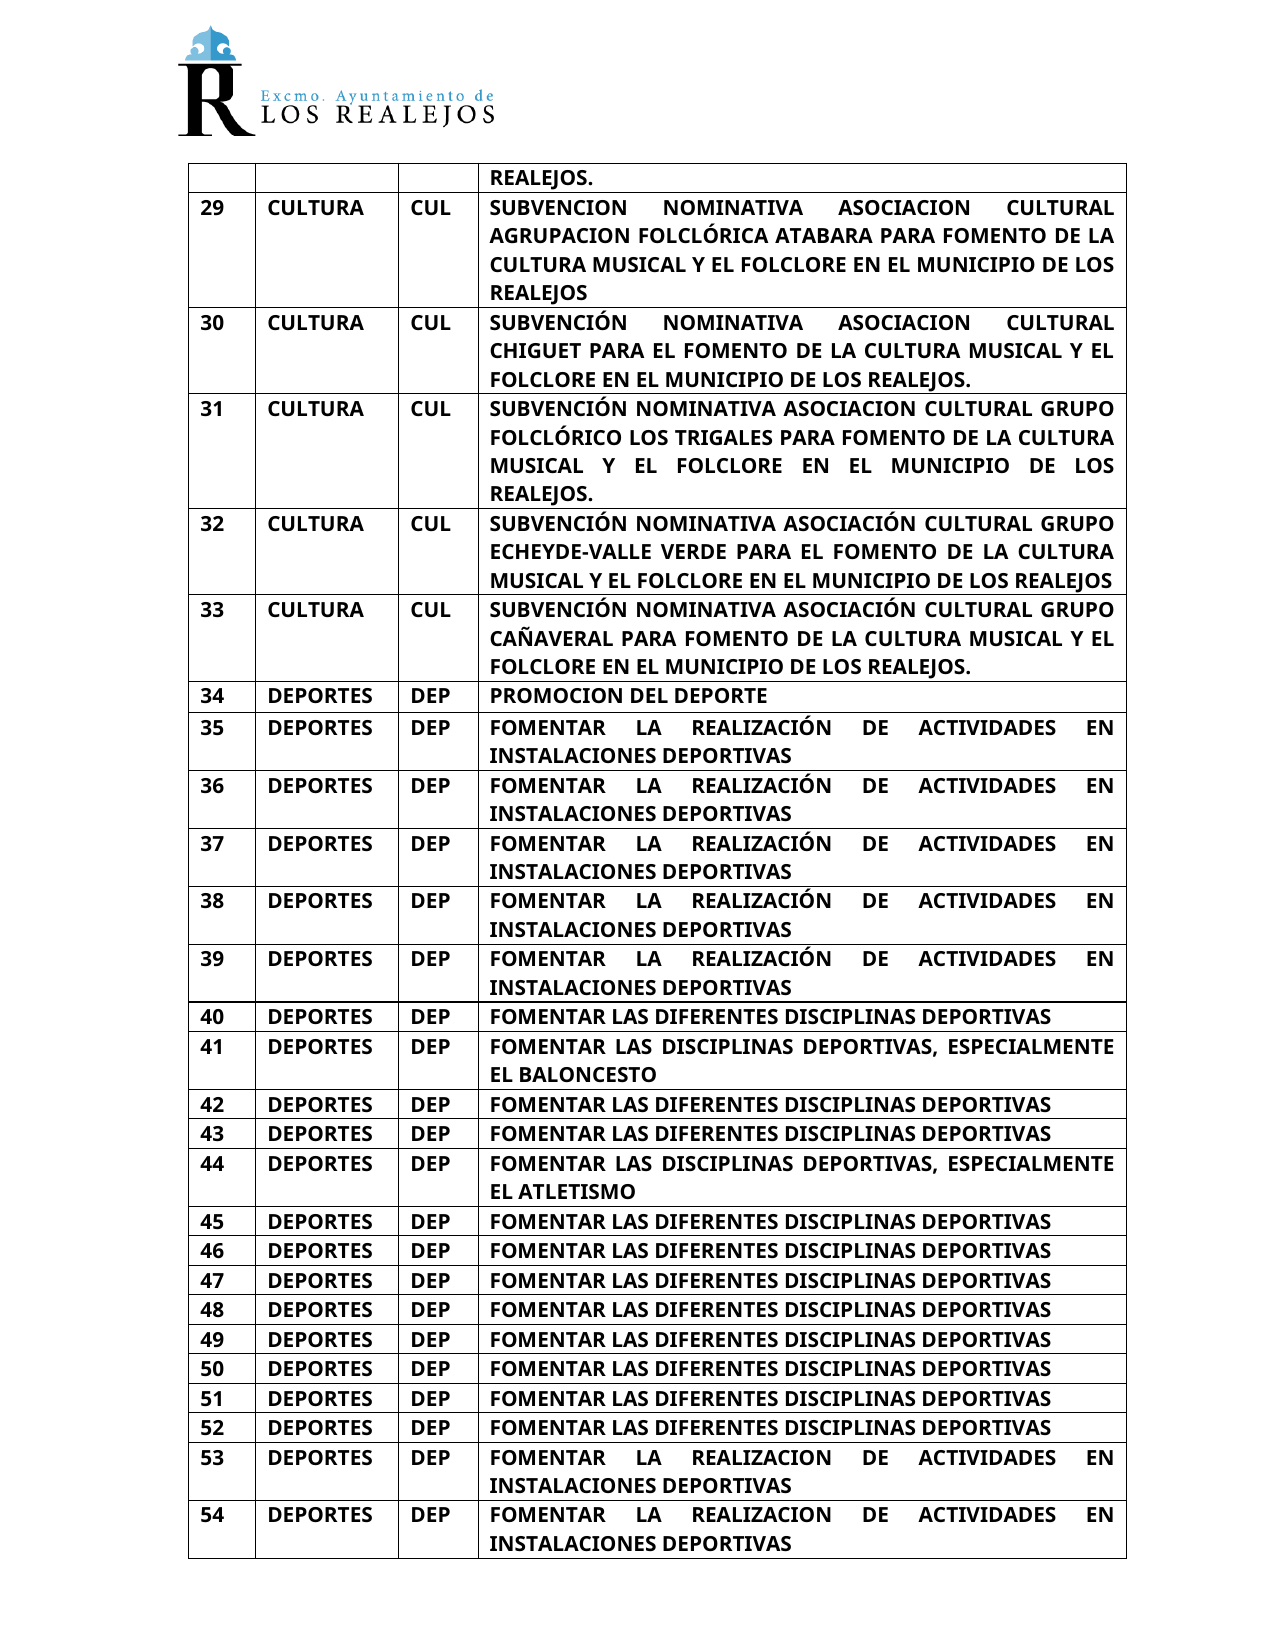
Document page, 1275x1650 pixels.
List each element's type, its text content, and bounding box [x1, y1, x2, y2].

table_cell 39 [189, 945, 255, 1001]
table_cell DEPORTES [256, 1149, 398, 1206]
table_cell 34 [189, 682, 255, 712]
table_cell FOMENTAR LAS DIFERENTES DISCIPLINAS DEPORTIVAS [479, 1325, 1126, 1353]
table_cell 29 [189, 193, 255, 307]
table_cell DEP [399, 1090, 478, 1118]
table_cell 50 [189, 1354, 255, 1383]
table_cell 54 [189, 1501, 255, 1557]
table_cell CULTURA [256, 595, 398, 681]
table_cell SUBVENCIÓN NOMINATIVA ASOCIACION CULTURAL GRUPO FOLCLÓRICO LOS TRIGALES PARA FOMENTO DE LA CULTURA MUSICAL Y EL FOLCLORE EN EL MUNICIPIO DE LOS REALEJOS. [479, 394, 1126, 508]
table_cell DEPORTES [256, 1003, 398, 1031]
table_cell 53 [189, 1443, 255, 1499]
table_cell 51 [189, 1384, 255, 1412]
table_cell SUBVENCION NOMINATIVA ASOCIACION CULTURAL AGRUPACION FOLCLÓRICA ATABARA PARA FOMENTO DE LA CULTURA MUSICAL Y EL FOLCLORE EN EL MUNICIPIO DE LOS REALEJOS [479, 193, 1126, 307]
table_cell 46 [189, 1236, 255, 1265]
table_cell 49 [189, 1325, 255, 1353]
table_cell DEP [399, 713, 478, 770]
table_cell 52 [189, 1413, 255, 1442]
table_cell FOMENTAR LAS DIFERENTES DISCIPLINAS DEPORTIVAS [479, 1413, 1126, 1442]
table_cell DEP [399, 1384, 478, 1412]
table_cell [189, 164, 255, 192]
table_cell FOMENTAR LA REALIZACION DE ACTIVIDADES EN INSTALACIONES DEPORTIVAS [479, 1443, 1126, 1499]
table_cell PROMOCION DEL DEPORTE [479, 682, 1126, 712]
table_cell SUBVENCIÓN NOMINATIVA ASOCIACIÓN CULTURAL GRUPO CAÑAVERAL PARA FOMENTO DE LA CULTURA MUSICAL Y EL FOLCLORE EN EL MUNICIPIO DE LOS REALEJOS. [479, 595, 1126, 681]
table_cell DEPORTES [256, 945, 398, 1001]
table_cell FOMENTAR LAS DIFERENTES DISCIPLINAS DEPORTIVAS [479, 1295, 1126, 1324]
table_cell 41 [189, 1032, 255, 1089]
table_cell 43 [189, 1119, 255, 1148]
table_cell DEP [399, 1354, 478, 1383]
table_cell FOMENTAR LAS DIFERENTES DISCIPLINAS DEPORTIVAS [479, 1119, 1126, 1148]
table_cell FOMENTAR LA REALIZACIÓN DE ACTIVIDADES EN INSTALACIONES DEPORTIVAS [479, 829, 1126, 886]
table_cell FOMENTAR LA REALIZACIÓN DE ACTIVIDADES EN INSTALACIONES DEPORTIVAS [479, 945, 1126, 1001]
table_cell DEPORTES [256, 1266, 398, 1294]
table_cell FOMENTAR LAS DIFERENTES DISCIPLINAS DEPORTIVAS [479, 1003, 1126, 1031]
table_cell 35 [189, 713, 255, 770]
table_cell DEP [399, 1325, 478, 1353]
table_cell FOMENTAR LAS DIFERENTES DISCIPLINAS DEPORTIVAS [479, 1090, 1126, 1118]
table_cell FOMENTAR LA REALIZACION DE ACTIVIDADES EN INSTALACIONES DEPORTIVAS [479, 1501, 1126, 1557]
table_cell 36 [189, 771, 255, 828]
table_cell DEPORTES [256, 1413, 398, 1442]
table_cell [399, 164, 478, 192]
table_cell FOMENTAR LAS DISCIPLINAS DEPORTIVAS, ESPECIALMENTE EL BALONCESTO [479, 1032, 1126, 1089]
table_cell 37 [189, 829, 255, 886]
table_cell 40 [189, 1003, 255, 1031]
table_cell CULTURA [256, 509, 398, 594]
table_cell DEP [399, 1295, 478, 1324]
table_cell DEP [399, 1119, 478, 1148]
table_cell CULTURA [256, 193, 398, 307]
table_cell 48 [189, 1295, 255, 1324]
table_cell DEP [399, 1149, 478, 1206]
table_cell FOMENTAR LA REALIZACIÓN DE ACTIVIDADES EN INSTALACIONES DEPORTIVAS [479, 771, 1126, 828]
table_cell DEP [399, 887, 478, 943]
table_cell DEPORTES [256, 1384, 398, 1412]
table_cell DEPORTES [256, 682, 398, 712]
table_cell FOMENTAR LAS DISCIPLINAS DEPORTIVAS, ESPECIALMENTE EL ATLETISMO [479, 1149, 1126, 1206]
table_cell DEPORTES [256, 1207, 398, 1235]
table_cell DEPORTES [256, 1443, 398, 1499]
table_cell 44 [189, 1149, 255, 1206]
table_cell DEP [399, 1207, 478, 1235]
table_cell FOMENTAR LAS DIFERENTES DISCIPLINAS DEPORTIVAS [479, 1354, 1126, 1383]
table_cell DEP [399, 1236, 478, 1265]
table_cell DEP [399, 1413, 478, 1442]
table_cell 33 [189, 595, 255, 681]
table_cell DEPORTES [256, 1119, 398, 1148]
table_cell CULTURA [256, 308, 398, 393]
table_cell DEPORTES [256, 1501, 398, 1557]
table_cell CUL [399, 308, 478, 393]
table_cell DEPORTES [256, 1354, 398, 1383]
table_cell DEPORTES [256, 1090, 398, 1118]
table_cell SUBVENCIÓN NOMINATIVA ASOCIACIÓN CULTURAL GRUPO ECHEYDE-VALLE VERDE PARA EL FOMENTO DE LA CULTURA MUSICAL Y EL FOLCLORE EN EL MUNICIPIO DE LOS REALEJOS [479, 509, 1126, 594]
table_cell DEP [399, 1443, 478, 1499]
table_cell DEPORTES [256, 1295, 398, 1324]
table_cell DEP [399, 829, 478, 886]
table_cell FOMENTAR LAS DIFERENTES DISCIPLINAS DEPORTIVAS [479, 1384, 1126, 1412]
table_cell DEP [399, 945, 478, 1001]
table_cell 32 [189, 509, 255, 594]
table_cell FOMENTAR LAS DIFERENTES DISCIPLINAS DEPORTIVAS [479, 1266, 1126, 1294]
table_cell DEP [399, 1003, 478, 1031]
table_cell 31 [189, 394, 255, 508]
table_cell SUBVENCIÓN NOMINATIVA ASOCIACION CULTURAL CHIGUET PARA EL FOMENTO DE LA CULTURA MUSICAL Y EL FOLCLORE EN EL MUNICIPIO DE LOS REALEJOS. [479, 308, 1126, 393]
table_cell DEP [399, 771, 478, 828]
table_cell DEPORTES [256, 713, 398, 770]
table_cell [256, 164, 398, 192]
table_cell DEP [399, 682, 478, 712]
table_cell CUL [399, 193, 478, 307]
table_cell DEPORTES [256, 1236, 398, 1265]
table_cell REALEJOS. [479, 164, 1126, 192]
table_cell 38 [189, 887, 255, 943]
table_cell CULTURA [256, 394, 398, 508]
table_cell DEPORTES [256, 771, 398, 828]
table_cell DEPORTES [256, 1032, 398, 1089]
table_cell FOMENTAR LAS DIFERENTES DISCIPLINAS DEPORTIVAS [479, 1236, 1126, 1265]
table_cell CUL [399, 394, 478, 508]
table_cell DEPORTES [256, 887, 398, 943]
table_cell 30 [189, 308, 255, 393]
table_cell FOMENTAR LAS DIFERENTES DISCIPLINAS DEPORTIVAS [479, 1207, 1126, 1235]
table_cell 47 [189, 1266, 255, 1294]
table_cell FOMENTAR LA REALIZACIÓN DE ACTIVIDADES EN INSTALACIONES DEPORTIVAS [479, 887, 1126, 943]
table_cell FOMENTAR LA REALIZACIÓN DE ACTIVIDADES EN INSTALACIONES DEPORTIVAS [479, 713, 1126, 770]
table_cell CUL [399, 509, 478, 594]
table_cell CUL [399, 595, 478, 681]
table_cell 42 [189, 1090, 255, 1118]
table_cell DEP [399, 1501, 478, 1557]
table_cell DEP [399, 1032, 478, 1089]
table_cell 45 [189, 1207, 255, 1235]
table_cell DEPORTES [256, 1325, 398, 1353]
table_cell DEP [399, 1266, 478, 1294]
table_cell DEPORTES [256, 829, 398, 886]
